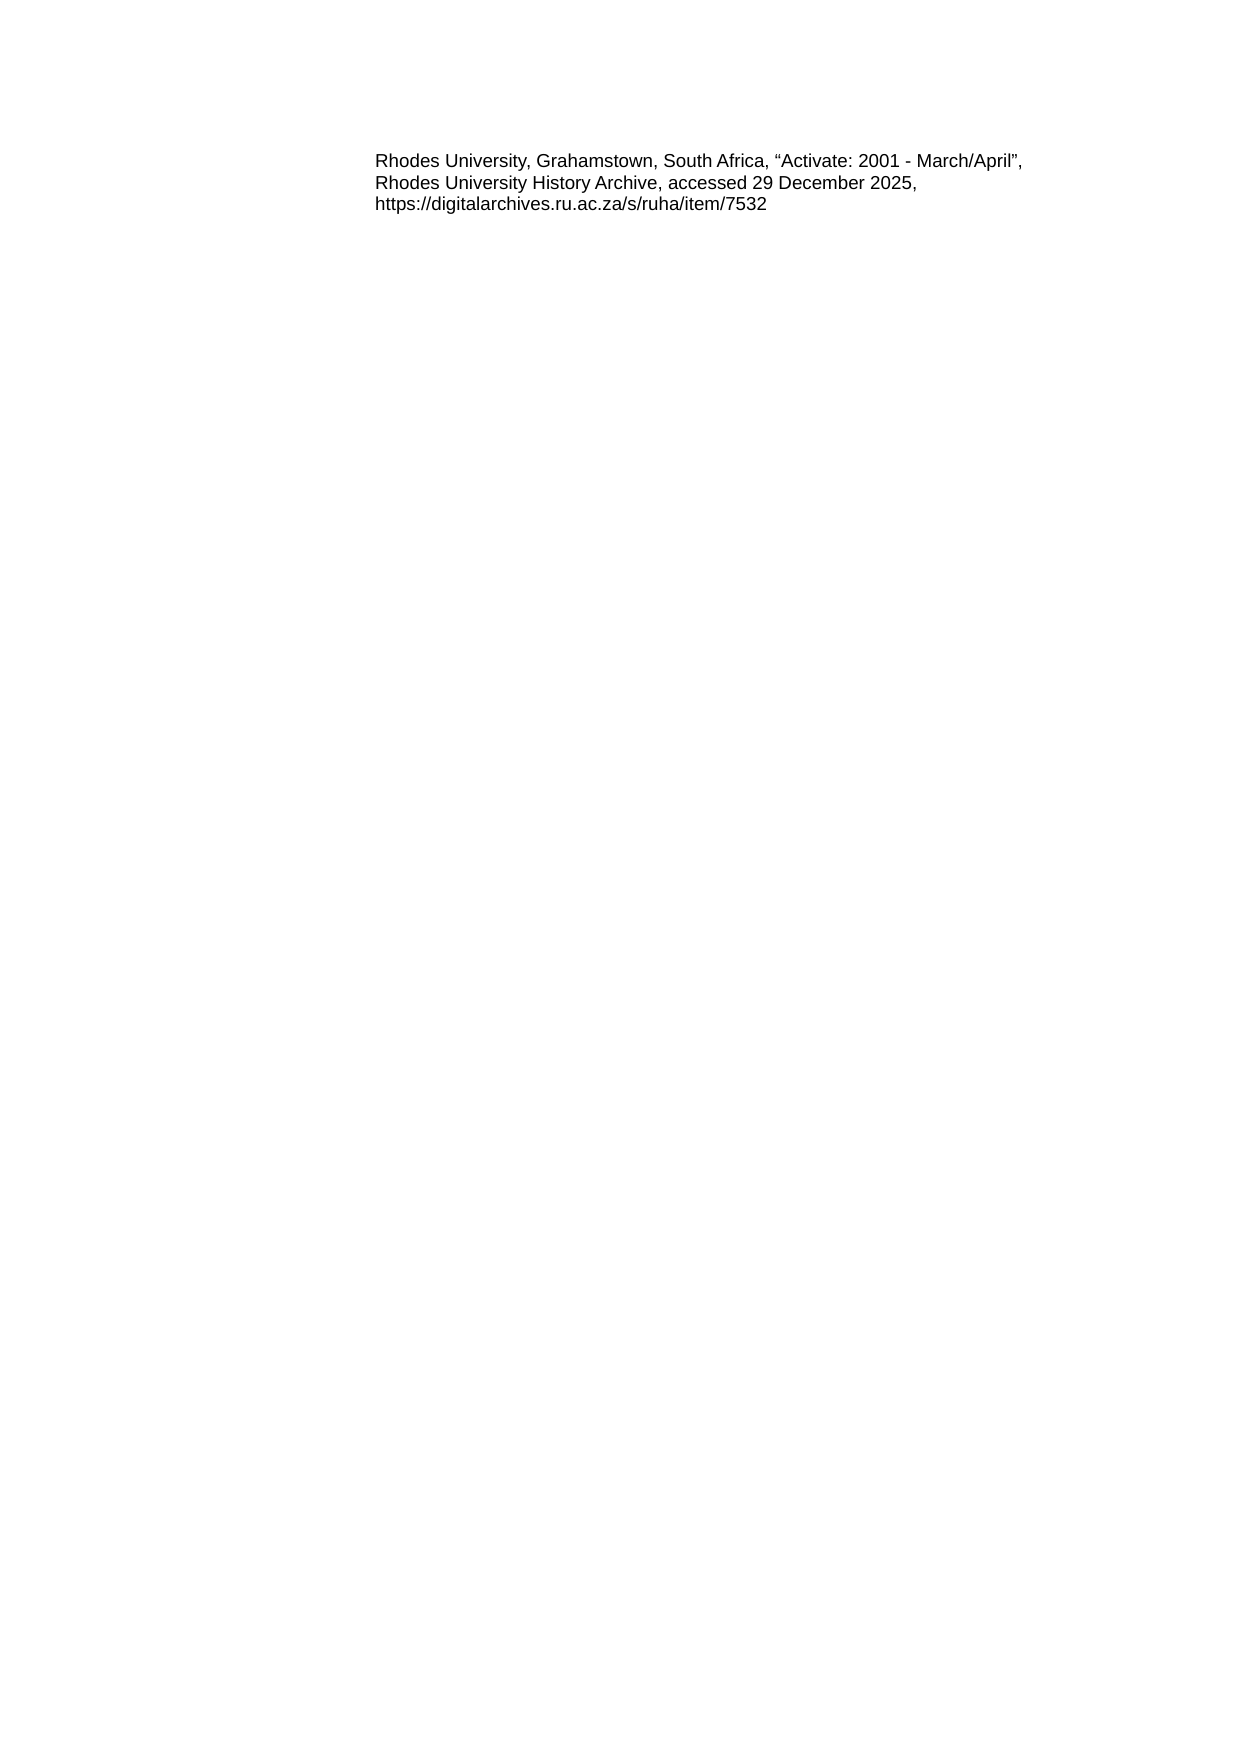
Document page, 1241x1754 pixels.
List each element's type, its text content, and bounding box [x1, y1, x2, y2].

text Rhodes University, Grahamstown, South Africa, “Activate: 2001 - March/April”, Rhodes University History Archive, accessed 29 December 2025, https://digitalarchives.ru.ac.za/s/ruha/item/7532 [375, 150, 1090, 215]
